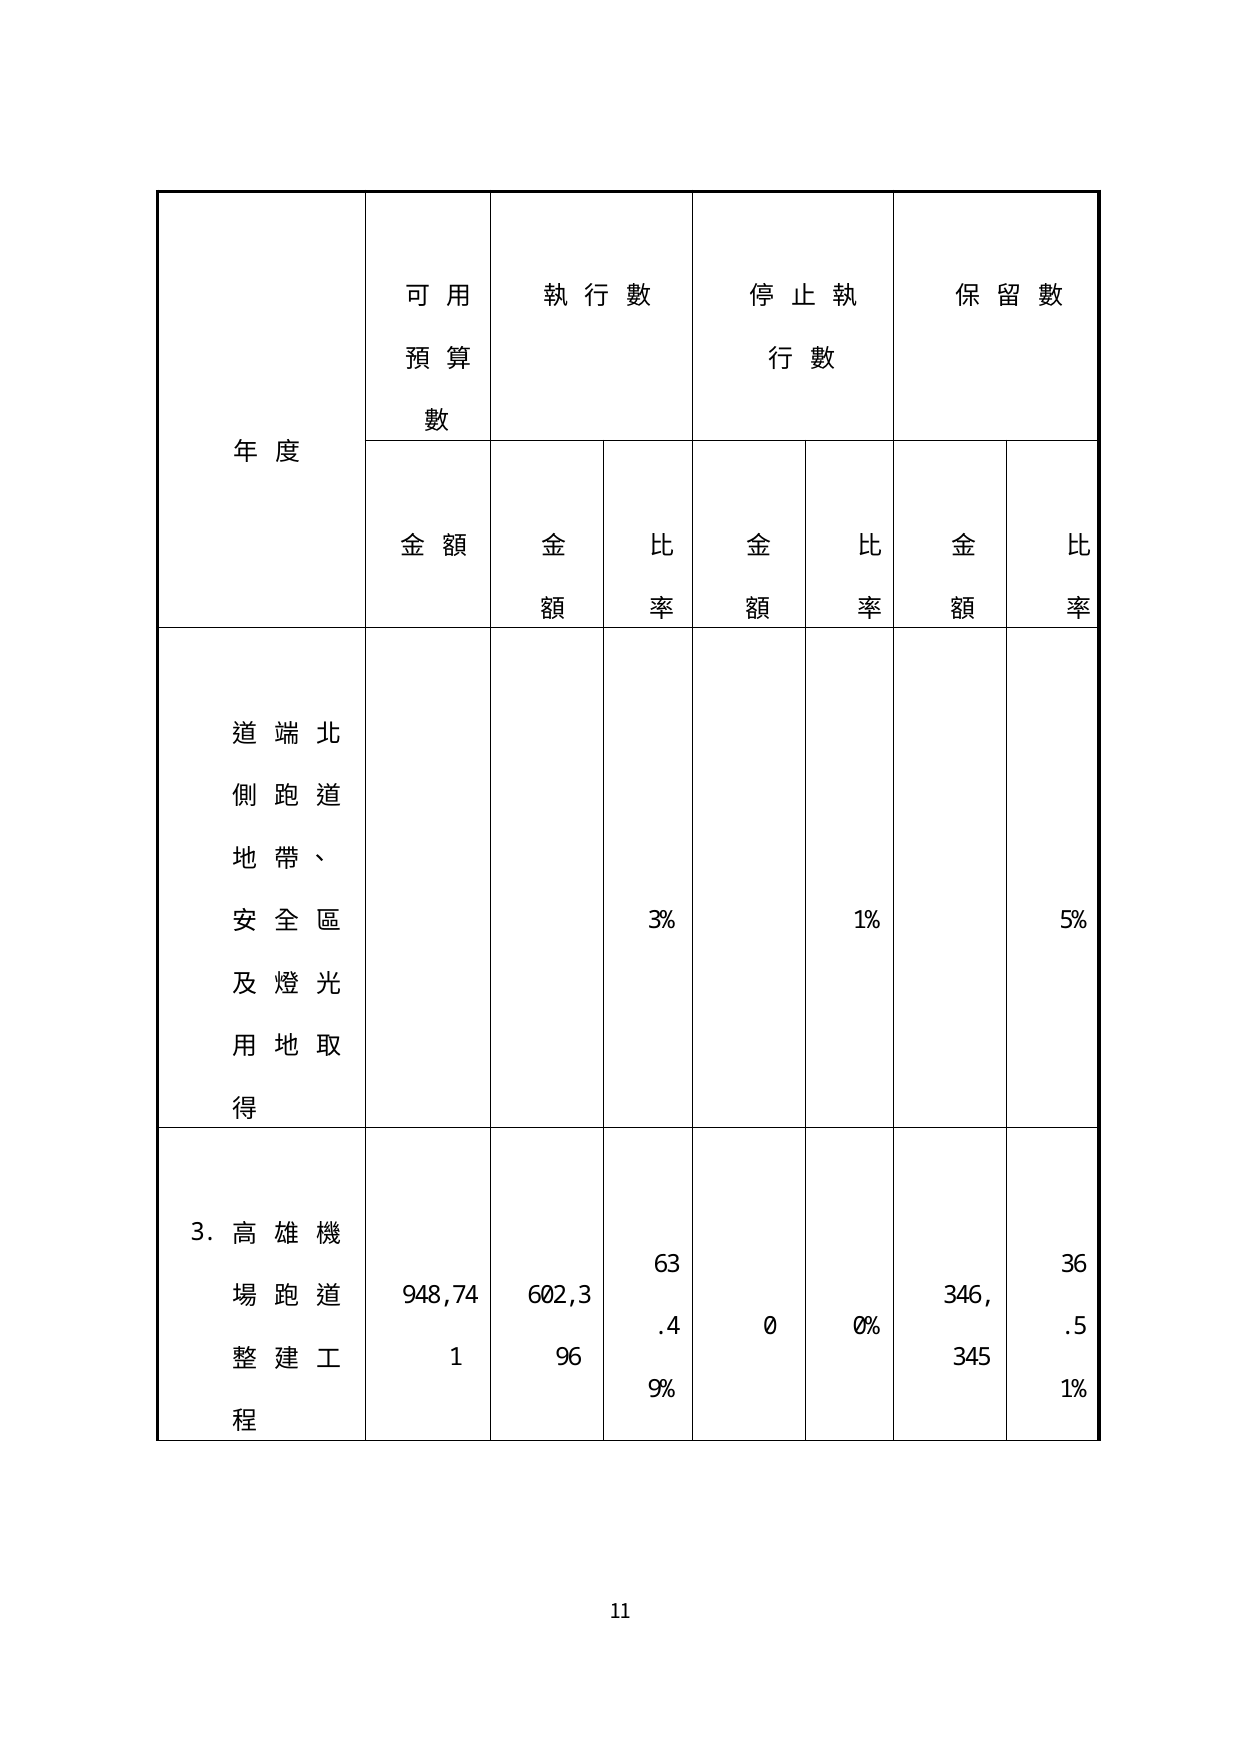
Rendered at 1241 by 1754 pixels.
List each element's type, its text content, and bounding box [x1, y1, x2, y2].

table_cell 3.高雄機場跑道整建工程 [159, 1128, 365, 1439]
table_cell [491, 628, 603, 1127]
table_cell 金額 [894, 441, 1006, 627]
table_cell 0% [806, 1128, 893, 1439]
table_cell 346,345 [894, 1128, 1006, 1439]
table_header 執行數 [491, 193, 692, 439]
table_header 保留數 [894, 193, 1097, 439]
table_header 停止執行數 [693, 193, 893, 439]
table_cell 金額 [491, 441, 603, 627]
table_cell 比率 [806, 441, 893, 627]
table_cell 3% [604, 628, 692, 1127]
table_header 可用預算數 [366, 193, 490, 439]
table_cell 比率 [604, 441, 692, 627]
table_header 年度 [159, 193, 365, 627]
table_cell 602,396 [491, 1128, 603, 1439]
table_cell 道端北側跑道地帶、安全區及燈光用地取得 [159, 628, 365, 1127]
table_cell [366, 628, 490, 1127]
table_cell 0 [693, 1128, 805, 1439]
table_cell 36.51% [1007, 1128, 1097, 1439]
table_cell 金額 [693, 441, 805, 627]
table_cell 948,741 [366, 1128, 490, 1439]
table_cell [693, 628, 805, 1127]
table_cell 5% [1007, 628, 1097, 1127]
table_cell 1% [806, 628, 893, 1127]
table_cell [894, 628, 1006, 1127]
table_cell 63.49% [604, 1128, 692, 1439]
table_cell 金額 [366, 441, 490, 627]
table_cell 比率 [1007, 441, 1097, 627]
